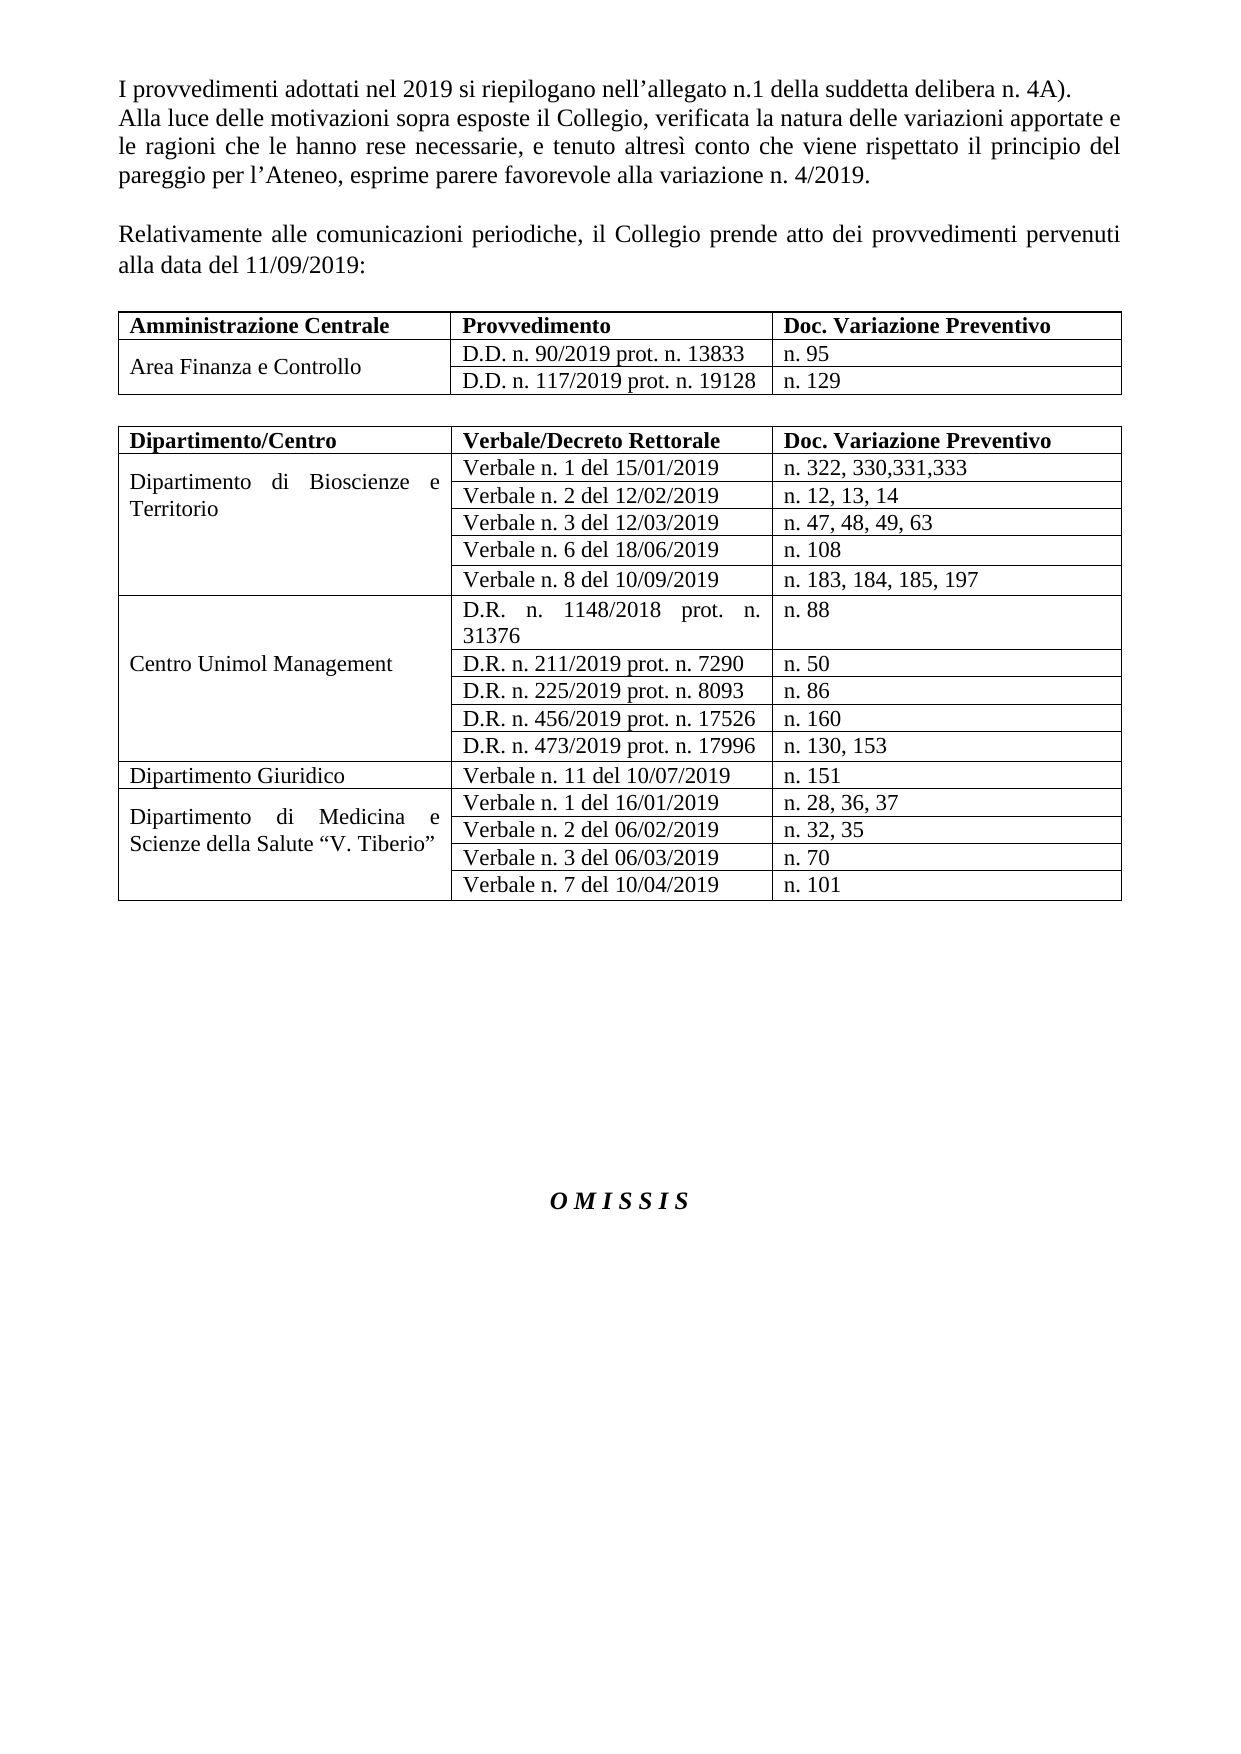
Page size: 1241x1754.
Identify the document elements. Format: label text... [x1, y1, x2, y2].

table_cell n. 108 [773, 536, 1121, 565]
table_cell [119, 565, 451, 595]
table_cell n. 95 [773, 340, 1121, 366]
table_header Doc. Variazione Preventivo [773, 427, 1121, 453]
table_cell n. 12, 13, 14 [773, 482, 1121, 508]
table_cell Verbale n. 1 del 16/01/2019 [452, 789, 772, 816]
table_cell n. 70 [773, 844, 1121, 870]
table_cell Verbale n. 11 del 10/07/2019 [452, 762, 772, 788]
table_cell n. 160 [773, 705, 1121, 731]
table_cell Verbale n. 7 del 10/04/2019 [452, 871, 772, 900]
table_cell Centro Unimol Management [119, 596, 451, 731]
table_cell n. 183, 184, 185, 197 [773, 566, 1121, 595]
text Relativamente alle comunicazioni periodiche, il Collegio prende atto dei provvedimenti pervenuti alla data del 11/09/2019: [118, 218, 1122, 280]
table_cell Verbale n. 2 del 12/02/2019 [452, 482, 772, 508]
table_cell Area Finanza e Controllo [119, 340, 450, 393]
table_cell Verbale n. 2 del 06/02/2019 [452, 817, 772, 843]
table_cell Verbale n. 8 del 10/09/2019 [452, 566, 772, 595]
table_cell Verbale n. 6 del 18/06/2019 [452, 536, 772, 565]
table_cell [119, 535, 451, 565]
table_header Provvedimento [451, 313, 772, 339]
table_cell n. 151 [773, 762, 1121, 788]
table_cell n. 86 [773, 677, 1121, 703]
table_cell [119, 731, 451, 761]
table_cell D.R. n. 456/2019 prot. n. 17526 [452, 705, 772, 731]
table_header Dipartimento/Centro [119, 427, 451, 453]
table_cell Verbale n. 3 del 06/03/2019 [452, 844, 772, 870]
table_cell Dipartimento di Medicina e Scienze della Salute “V. Tiberio” [119, 789, 451, 870]
table_cell n. 88 [773, 596, 1121, 649]
table_cell [119, 870, 451, 900]
table_cell D.R. n. 473/2019 prot. n. 17996 [452, 732, 772, 761]
table_cell n. 322, 330,331,333 [773, 454, 1121, 481]
table_cell D.R. n. 1148/2018 prot. n. 31376 [452, 596, 772, 649]
table_cell Verbale n. 1 del 15/01/2019 [452, 454, 772, 481]
table_cell n. 32, 35 [773, 817, 1121, 843]
text I provvedimenti adottati nel 2019 si riepilogano nell’allegato n.1 della suddetta delibera n. 4A). [118, 74, 1122, 103]
table_cell n. 47, 48, 49, 63 [773, 509, 1121, 535]
table_header Amministrazione Centrale [119, 313, 450, 339]
table_cell Verbale n. 3 del 12/03/2019 [452, 509, 772, 535]
text o m i s s i s [118, 1186, 1122, 1215]
table_cell n. 130, 153 [773, 732, 1121, 761]
table_cell D.D. n. 90/2019 prot. n. 13833 [451, 340, 772, 366]
table_header Doc. Variazione Preventivo [773, 313, 1121, 339]
table_cell D.R. n. 225/2019 prot. n. 8093 [452, 677, 772, 703]
table_cell D.D. n. 117/2019 prot. n. 19128 [451, 367, 772, 393]
table_cell n. 50 [773, 650, 1121, 676]
table_cell Dipartimento Giuridico [119, 762, 451, 788]
table_cell D.R. n. 211/2019 prot. n. 7290 [452, 650, 772, 676]
table_cell n. 28, 36, 37 [773, 789, 1121, 816]
table_header Verbale/Decreto Rettorale [452, 427, 772, 453]
text Alla luce delle motivazioni sopra esposte il Collegio, verificata la natura delle variazioni apportate e le ragioni che le hanno rese necessarie, e tenuto altresì conto che viene rispettato il principio del pareggio per l’Ateneo, esprime parere favorevole alla variazione n. 4/2019. [118, 103, 1122, 189]
table_cell n. 101 [773, 871, 1121, 900]
table_cell n. 129 [773, 367, 1121, 393]
table_cell Dipartimento di Bioscienze e Territorio [119, 454, 451, 535]
